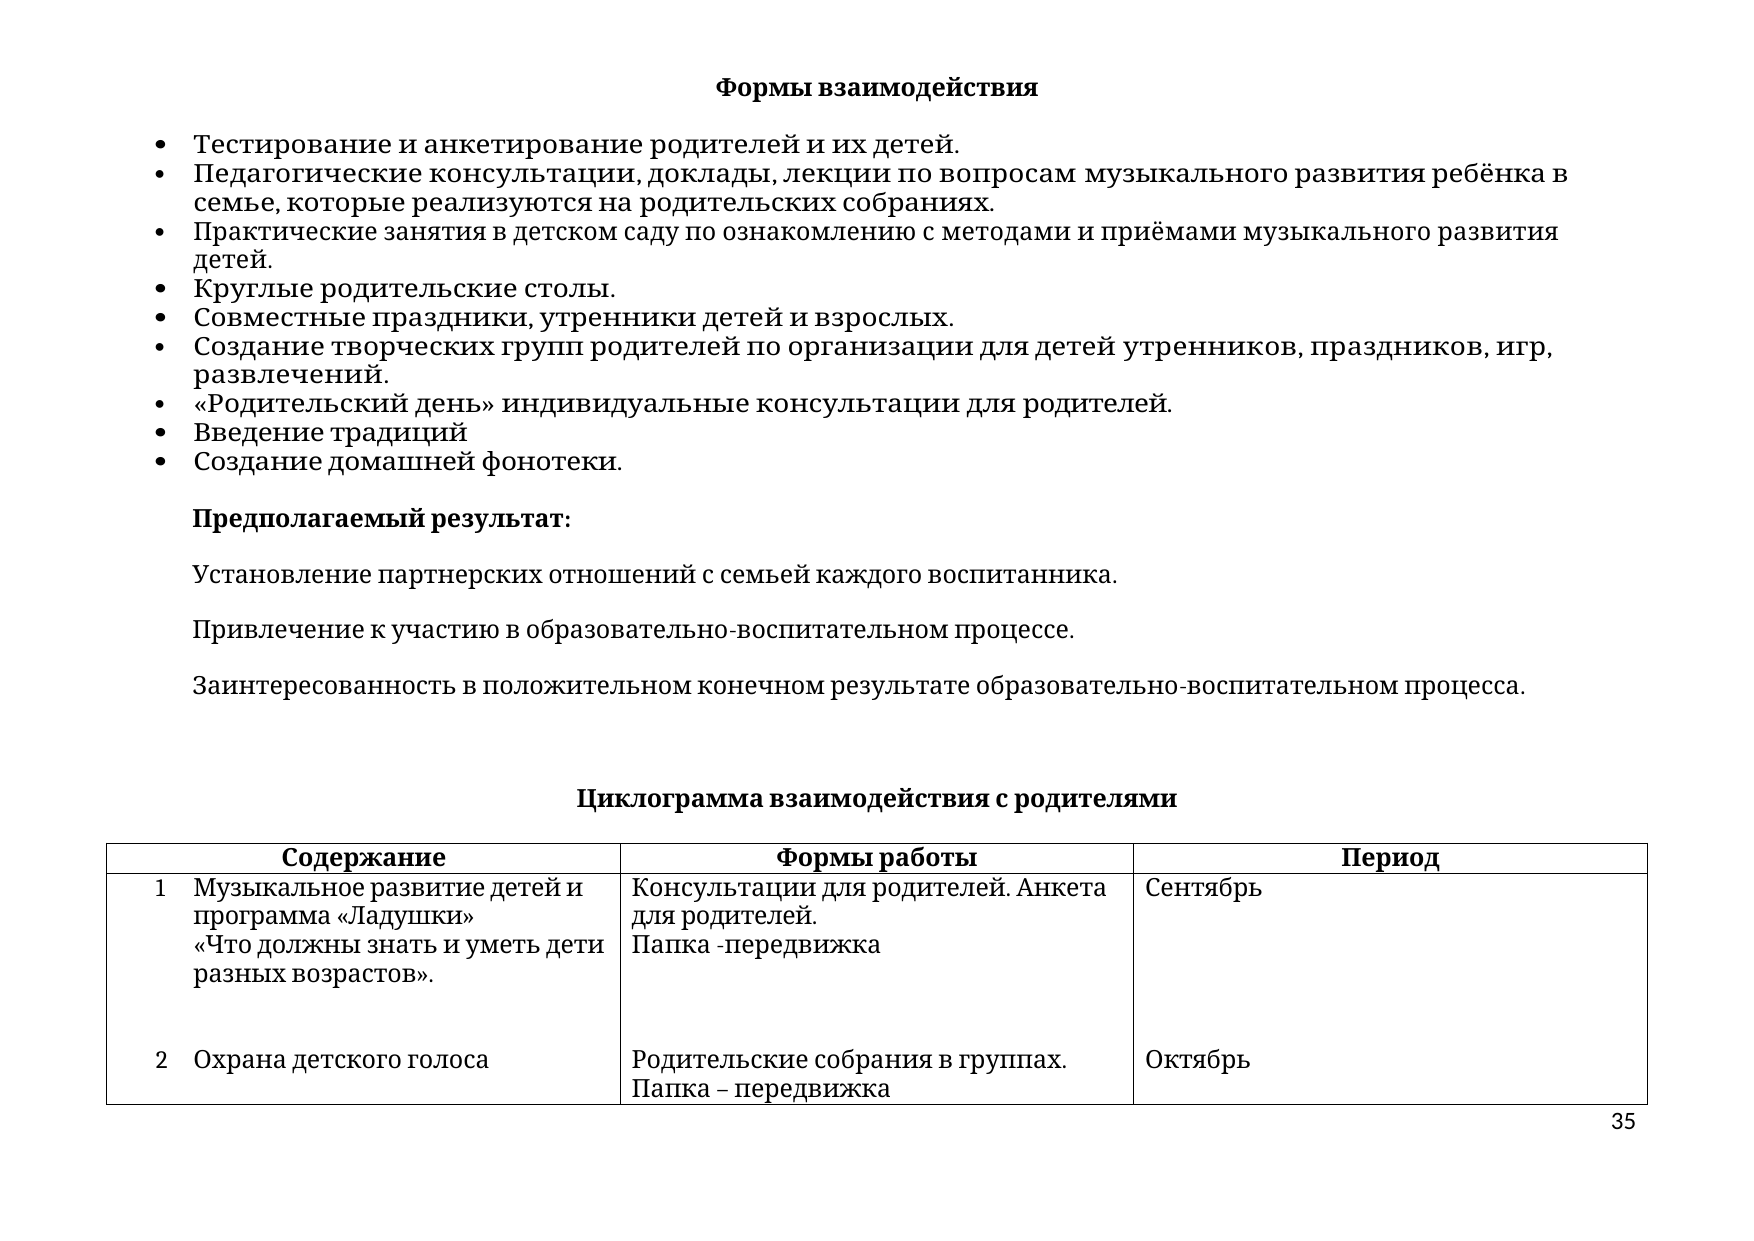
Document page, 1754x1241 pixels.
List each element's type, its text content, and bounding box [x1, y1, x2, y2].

list Тестирование и анкетирование родителей и их детей. [156, 131, 1636, 160]
table_header Формы работы [621, 844, 1133, 872]
text Циклограмма взаимодействия с родителями [118, 785, 1636, 814]
list Круглые родительские столы. [156, 275, 1636, 304]
list Практические занятия в детском саду по ознакомлению с методами и приёмами музыкального развития детей. [156, 218, 1636, 275]
text Предполагаемый результат: [118, 505, 1636, 534]
list Введение традиций [156, 419, 1636, 448]
list Совместные праздники, утренники детей и взрослых. [156, 304, 1636, 333]
table_header Период [1134, 844, 1647, 872]
list Создание творческих групп родителей по организации для детей утренников, праздников, игр, развлечений. [156, 333, 1636, 390]
list Педагогические консультации, доклады, лекции по вопросам музыкального развития ребёнка в семье, которые реализуются на родительских собраниях. [156, 160, 1636, 218]
text Формы взаимодействия [118, 74, 1636, 103]
list «Родительский день» индивидуальные консультации для родителей. [156, 390, 1636, 419]
list Создание домашней фонотеки. [156, 448, 1636, 476]
table_cell Сентябрь Октябрь [1134, 874, 1647, 1103]
table_header Содержание [107, 844, 620, 872]
table_cell Музыкальное развитие детей и программа «Ладушки» «Что должны знать и уметь дети разных возрастов». Охрана детского голоса «Какую музыку должен слушать ваш ребёнок?» «Пальчиковые игры – наши помощники» «В гости к музыке!» Правила поведения при встрече с музыкой. Пение - как вид деятельности Советы тем, кто хочет научиться петь. «День открытых дверей». Практические занятия для родителей по ознакомлению с методами и приёмами музыкального развития детей. Театральная неделя для родителей. Как устроить домашний театр «Как играть в сказку» «Что должны знать и уметь дети разных возрастов». Итоги музыкального развития детей за год. [107, 874, 620, 1103]
text Привлечение к участию в образовательно-воспитательном процессе. [118, 616, 1636, 645]
table_cell Консультации для родителей. Анкета для родителей. Папка -передвижка Родительские собрания в группах. Папка – передвижка [621, 874, 1133, 1103]
text Заинтересованность в положительном конечном результате образовательно-воспитательном процесса. [118, 672, 1636, 701]
text Установление партнерских отношений с семьей каждого воспитанника. [118, 561, 1636, 589]
